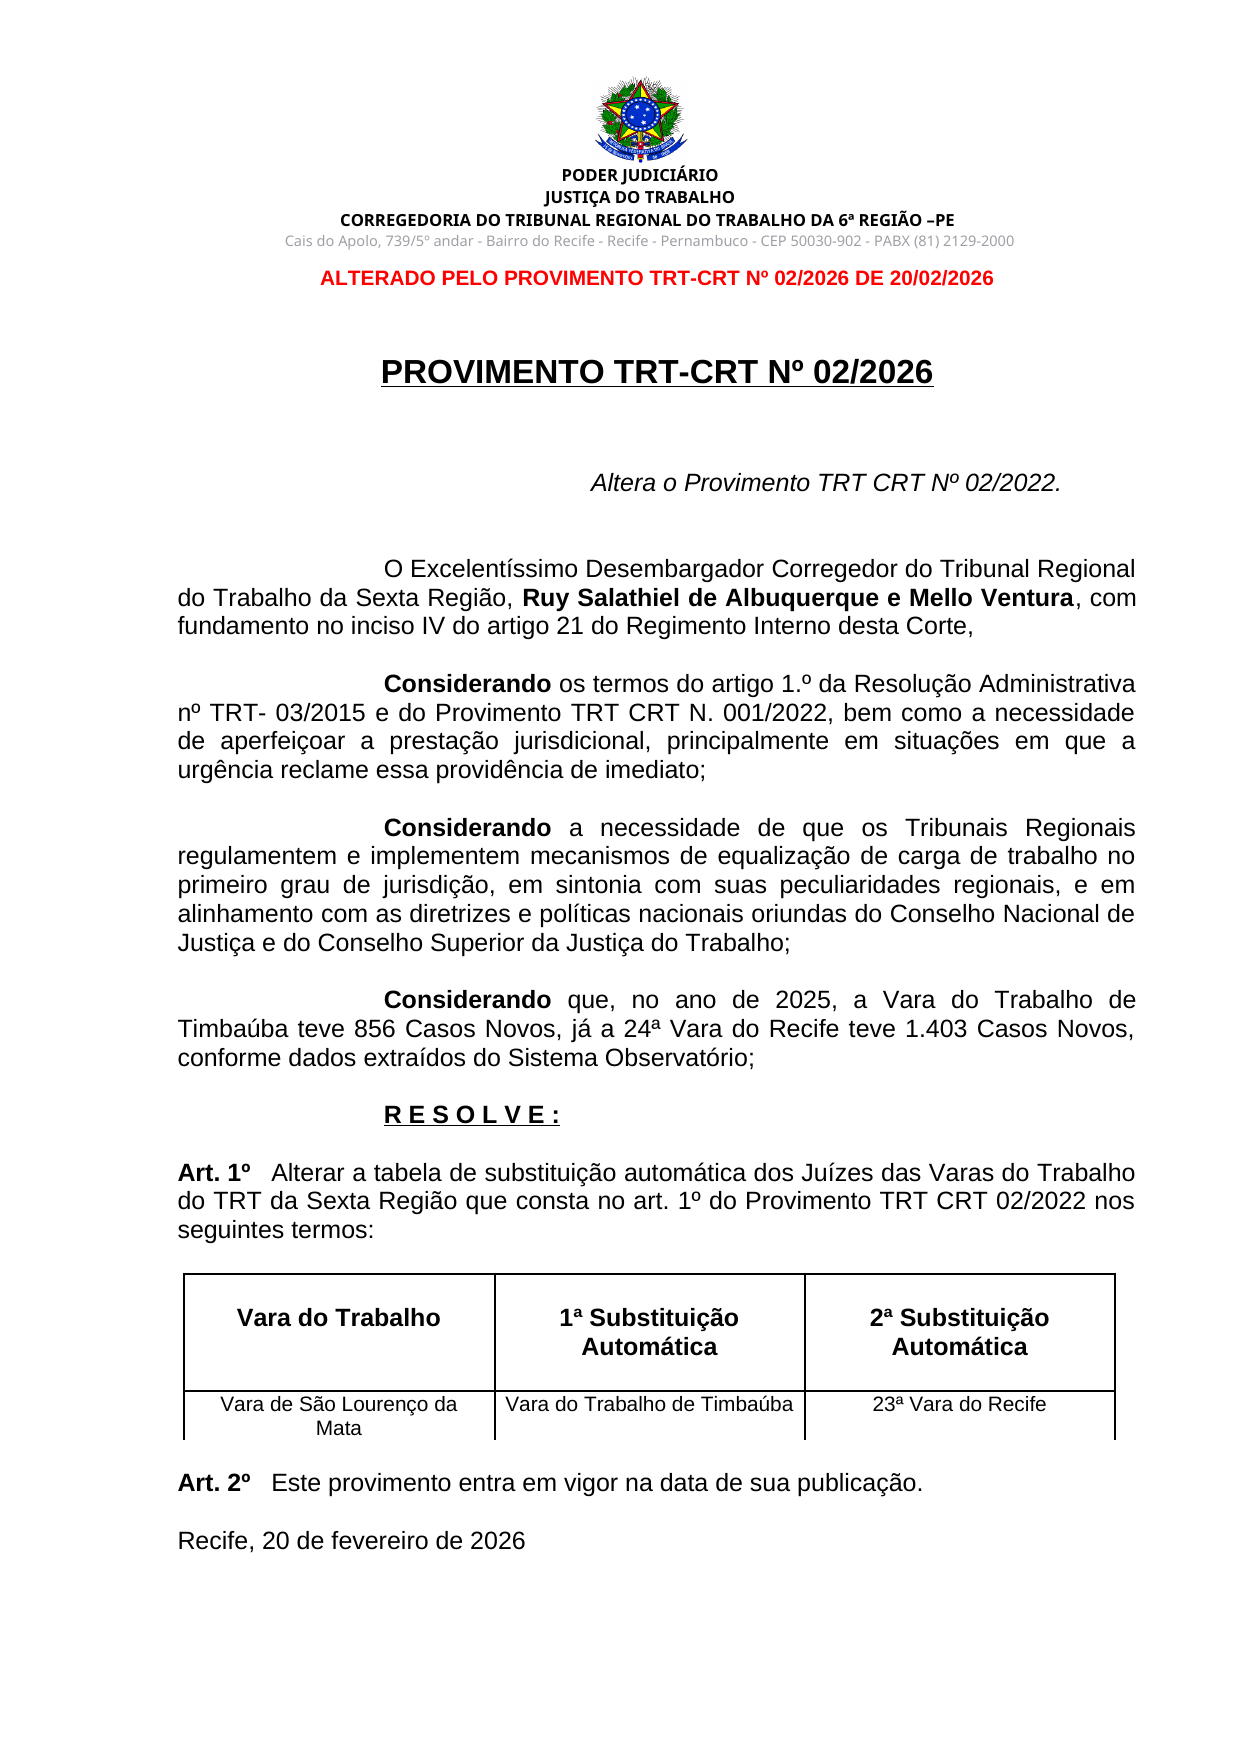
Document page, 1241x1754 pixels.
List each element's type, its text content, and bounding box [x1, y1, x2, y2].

text PROVIMENTO TRT-CRT Nº 02/2026 [177, 352, 1137, 391]
table_cell Vara do Trabalho de Timbaúba [496, 1392, 804, 1439]
text Altera o Provimento TRT CRT Nº 02/2022. [591, 467, 1137, 496]
text Considerando a necessidade de que os Tribunais Regionais regulamentem e implementem mecanismos de equalização de carga de trabalho no primeiro grau de jurisdição, em sintonia com suas peculiaridades regionais, e em alinhamento com as diretrizes e políticas nacionais oriundas do Conselho Nacional de Justiça e do Conselho Superior da Justiça do Trabalho; [177, 812, 1137, 956]
table_cell Vara de São Lourenço da Mata [185, 1392, 494, 1439]
text Considerando que, no ano de 2025, a Vara do Trabalho de Timbaúba teve 856 Casos Novos, já a 24ª Vara do Recife teve 1.403 Casos Novos, conforme dados extraídos do Sistema Observatório; [177, 985, 1137, 1071]
table_header 2ª Substituição Automática [806, 1275, 1114, 1389]
text Considerando os termos do artigo 1.º da Resolução Administrativa nº TRT- 03/2015 e do Provimento TRT CRT N. 001/2022, bem como a necessidade de aperfeiçoar a prestação jurisdicional, principalmente em situações em que a urgência reclame essa providência de imediato; [177, 669, 1137, 784]
text ALTERADO PELO PROVIMENTO TRT-CRT Nº 02/2026 DE 20/02/2026 [177, 266, 1137, 290]
text Art. 1º Alterar a tabela de substituição automática dos Juízes das Varas do Trabalho do TRT da Sexta Região que consta no art. 1º do Provimento TRT CRT 02/2022 nos seguintes termos: [177, 1157, 1137, 1244]
table_header Vara do Trabalho [185, 1275, 494, 1389]
text R E S O L V E : [177, 1100, 1137, 1129]
text Recife, 20 de fevereiro de 2026 [177, 1526, 1122, 1554]
text Art. 2º Este provimento entra em vigor na data de sua publicação. [177, 1468, 1137, 1497]
table_cell 23ª Vara do Recife [806, 1392, 1114, 1439]
text O Excelentíssimo Desembargador Corregedor do Tribunal Regional do Trabalho da Sexta Região, Ruy Salathiel de Albuquerque e Mello Ventura, com fundamento no inciso IV do artigo 21 do Regimento Interno desta Corte, [177, 554, 1137, 640]
table_header 1ª Substituição Automática [496, 1275, 804, 1389]
